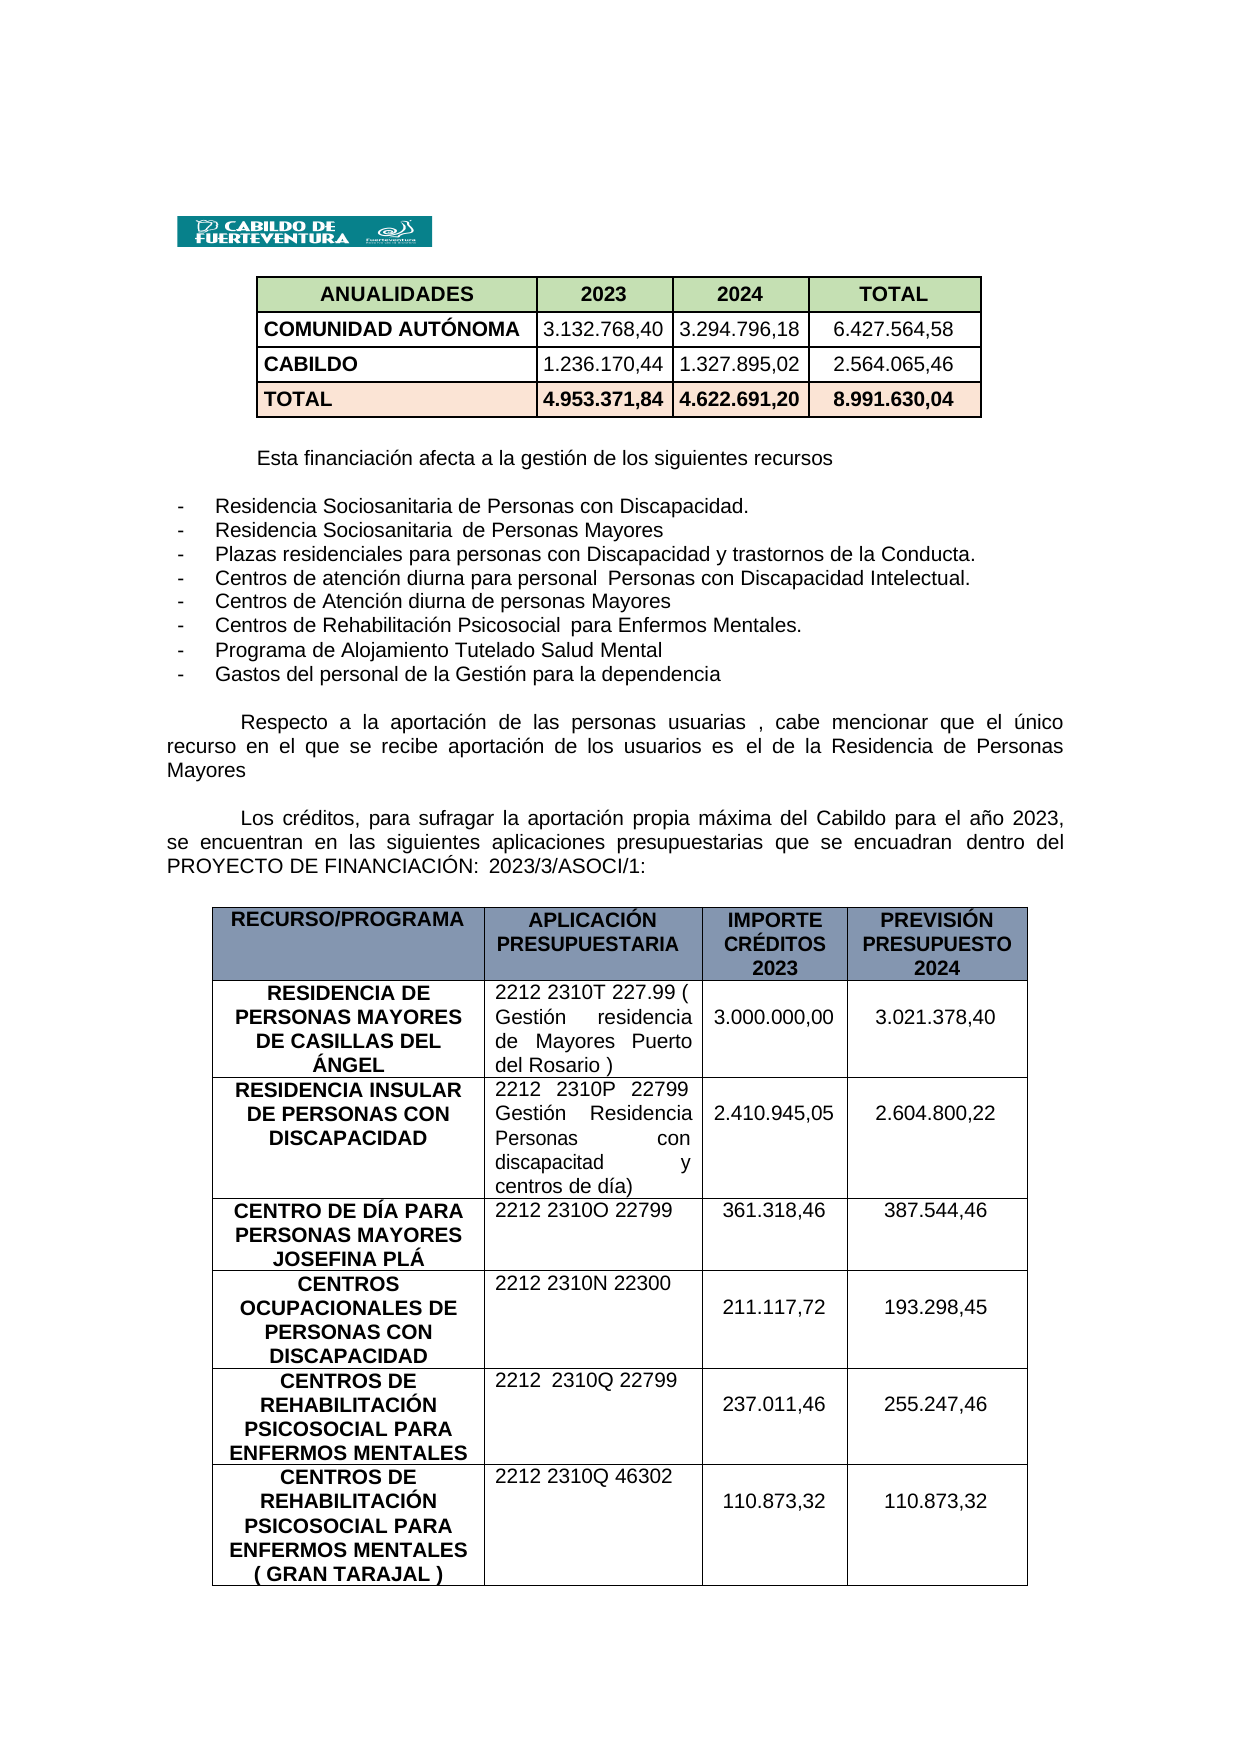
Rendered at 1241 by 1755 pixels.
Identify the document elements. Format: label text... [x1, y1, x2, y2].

table_cell 2212 2310Q 46302 [485, 1465, 702, 1585]
table_cell 2.564.065,46 [810, 348, 980, 381]
table_cell 3.294.796,18 [674, 313, 808, 346]
table_header 2023 [538, 278, 672, 311]
table_header TOTAL [810, 278, 980, 311]
table_cell CENTROS DE REHABILITACIÓN PSICOSOCIAL PARA ENFERMOS MENTALES ( GRAN TARAJAL ) [213, 1465, 484, 1585]
table_cell 4.622.691,20 [674, 383, 808, 416]
table_cell 1.236.170,44 [538, 348, 672, 381]
picture [177, 216, 433, 247]
table_cell CABILDO [258, 348, 536, 381]
table_cell RESIDENCIA DE PERSONAS MAYORES DE CASILLAS DEL ÁNGEL [213, 981, 484, 1077]
list Plazas residenciales para personas con Discapacidad y trastornos de la Conducta. [177, 542, 1076, 566]
table_cell 110.873,32 [703, 1465, 847, 1585]
list Centros de atención diurna para personal Personas con Discapacidad Intelectual. [177, 566, 1076, 590]
table_cell 2.410.945,05 [703, 1078, 847, 1198]
text Esta financiación afecta a la gestión de los siguientes recursos [257, 446, 1076, 470]
table_cell 2.604.800,22 [848, 1078, 1027, 1198]
table_cell 3.132.768,40 [538, 313, 672, 346]
list Residencia Sociosanitaria de Personas Mayores [177, 518, 1076, 542]
table_cell COMUNIDAD AUTÓNOMA [258, 313, 536, 346]
list Gastos del personal de la Gestión para la dependencia [177, 661, 1076, 685]
table_cell TOTAL [258, 383, 536, 416]
table_cell 361.318,46 [703, 1199, 847, 1270]
table_cell 3.021.378,40 [848, 981, 1027, 1077]
table_cell 211.117,72 [703, 1271, 847, 1367]
list Programa de Alojamiento Tutelado Salud Mental [177, 637, 1076, 661]
table_header ANUALIDADES [258, 278, 536, 311]
table_header RECURSO/PROGRAMA [213, 908, 484, 980]
table_cell 6.427.564,58 [810, 313, 980, 346]
table_cell CENTROS DE REHABILITACIÓN PSICOSOCIAL PARA ENFERMOS MENTALES [213, 1369, 484, 1464]
table_header 2024 [674, 278, 808, 311]
list Centros de Rehabilitación Psicosocial para Enfermos Mentales. [177, 614, 1076, 637]
table_cell CENTRO DE DÍA PARA PERSONAS MAYORES JOSEFINA PLÁ [213, 1199, 484, 1270]
list Residencia Sociosanitaria de Personas con Discapacidad. [177, 494, 1076, 518]
table_cell 2212 2310P 22799 Gestión Residencia Personas con discapacitad y centros de día) [485, 1078, 702, 1198]
table_cell 387.544,46 [848, 1199, 1027, 1270]
table_cell CENTROS OCUPACIONALES DE PERSONAS CON DISCAPACIDAD [213, 1271, 484, 1367]
table_header PREVISIÓN PRESUPUESTO 2024 [848, 908, 1027, 980]
table_cell 2212 2310Q 22799 [485, 1369, 702, 1464]
table_header IMPORTE CRÉDITOS 2023 [703, 908, 847, 980]
table_header APLICACIÓN PRESUPUESTARIA [485, 908, 702, 980]
table_cell 4.953.371,84 [538, 383, 672, 416]
table_cell 193.298,45 [848, 1271, 1027, 1367]
table_cell 2212 2310N 22300 [485, 1271, 702, 1367]
table_cell 2212 2310T 227.99 ( Gestión residencia de Mayores Puerto del Rosario ) [485, 981, 702, 1077]
table_cell 110.873,32 [848, 1465, 1027, 1585]
table_cell 8.991.630,04 [810, 383, 980, 416]
table_cell 2212 2310O 22799 [485, 1199, 702, 1270]
text Los créditos, para sufragar la aportación propia máxima del Cabildo para el año 2023, se encuentran en las siguientes aplicaciones presupuestarias que se encuadran dentro del PROYECTO DE FINANCIACIÓN: 2023/3/ASOCI/1: [167, 806, 1064, 878]
table_cell 1.327.895,02 [674, 348, 808, 381]
table_cell 255.247,46 [848, 1369, 1027, 1464]
table_cell RESIDENCIA INSULAR DE PERSONAS CON DISCAPACIDAD [213, 1078, 484, 1198]
text Respecto a la aportación de las personas usuarias , cabe mencionar que el único recurso en el que se recibe aportación de los usuarios es el de la Residencia de Personas Mayores [167, 709, 1064, 782]
list Centros de Atención diurna de personas Mayores [177, 590, 1076, 614]
table_cell 237.011,46 [703, 1369, 847, 1464]
table_cell 3.000.000,00 [703, 981, 847, 1077]
